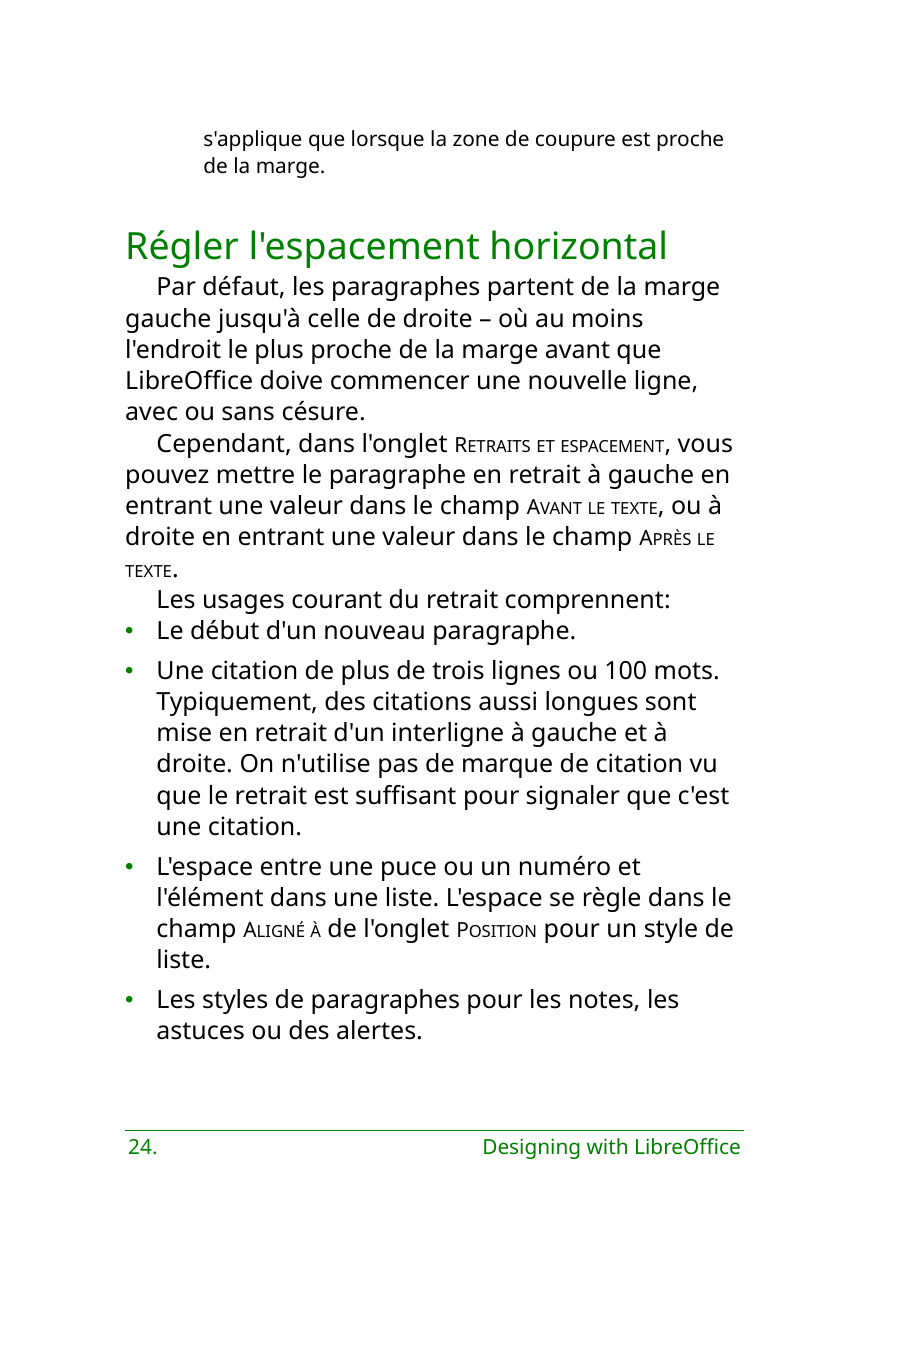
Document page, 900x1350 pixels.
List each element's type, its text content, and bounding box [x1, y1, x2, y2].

text Les usages courant du retrait comprennent: [125, 583, 744, 614]
list Le début d'un nouveau paragraphe. [125, 614, 744, 646]
text Par défaut, les paragraphes partent de la marge gauche jusqu'à celle de droite – où au moins l'endroit le plus proche de la marge avant que LibreOffice doive commencer une nouvelle ligne, avec ou sans césure. [125, 271, 744, 427]
subtitle Régler l'espacement horizontal [125, 220, 744, 271]
text s'applique que lorsque la zone de coupure est proche de la marge. [203, 125, 744, 179]
list Les styles de paragraphes pour les notes, les astuces ou des alertes. [125, 983, 744, 1046]
text Cependant, dans l'onglet Retraits et espacement, vous pouvez mettre le paragraphe en retrait à gauche en entrant une valeur dans le champ Avant le texte, ou à droite en entrant une valeur dans le champ Après le texte. [125, 427, 744, 583]
list L'espace entre une puce ou un numéro et l'élément dans une liste. L'espace se règle dans le champ Aligné à de l'onglet Position pour un style de liste. [125, 850, 744, 975]
list Une citation de plus de trois lignes ou 100 mots. Typiquement, des citations aussi longues sont mise en retrait d'un interligne à gauche et à droite. On n'utilise pas de marque de citation vu que le retrait est suffisant pour signaler que c'est une citation. [125, 654, 744, 842]
